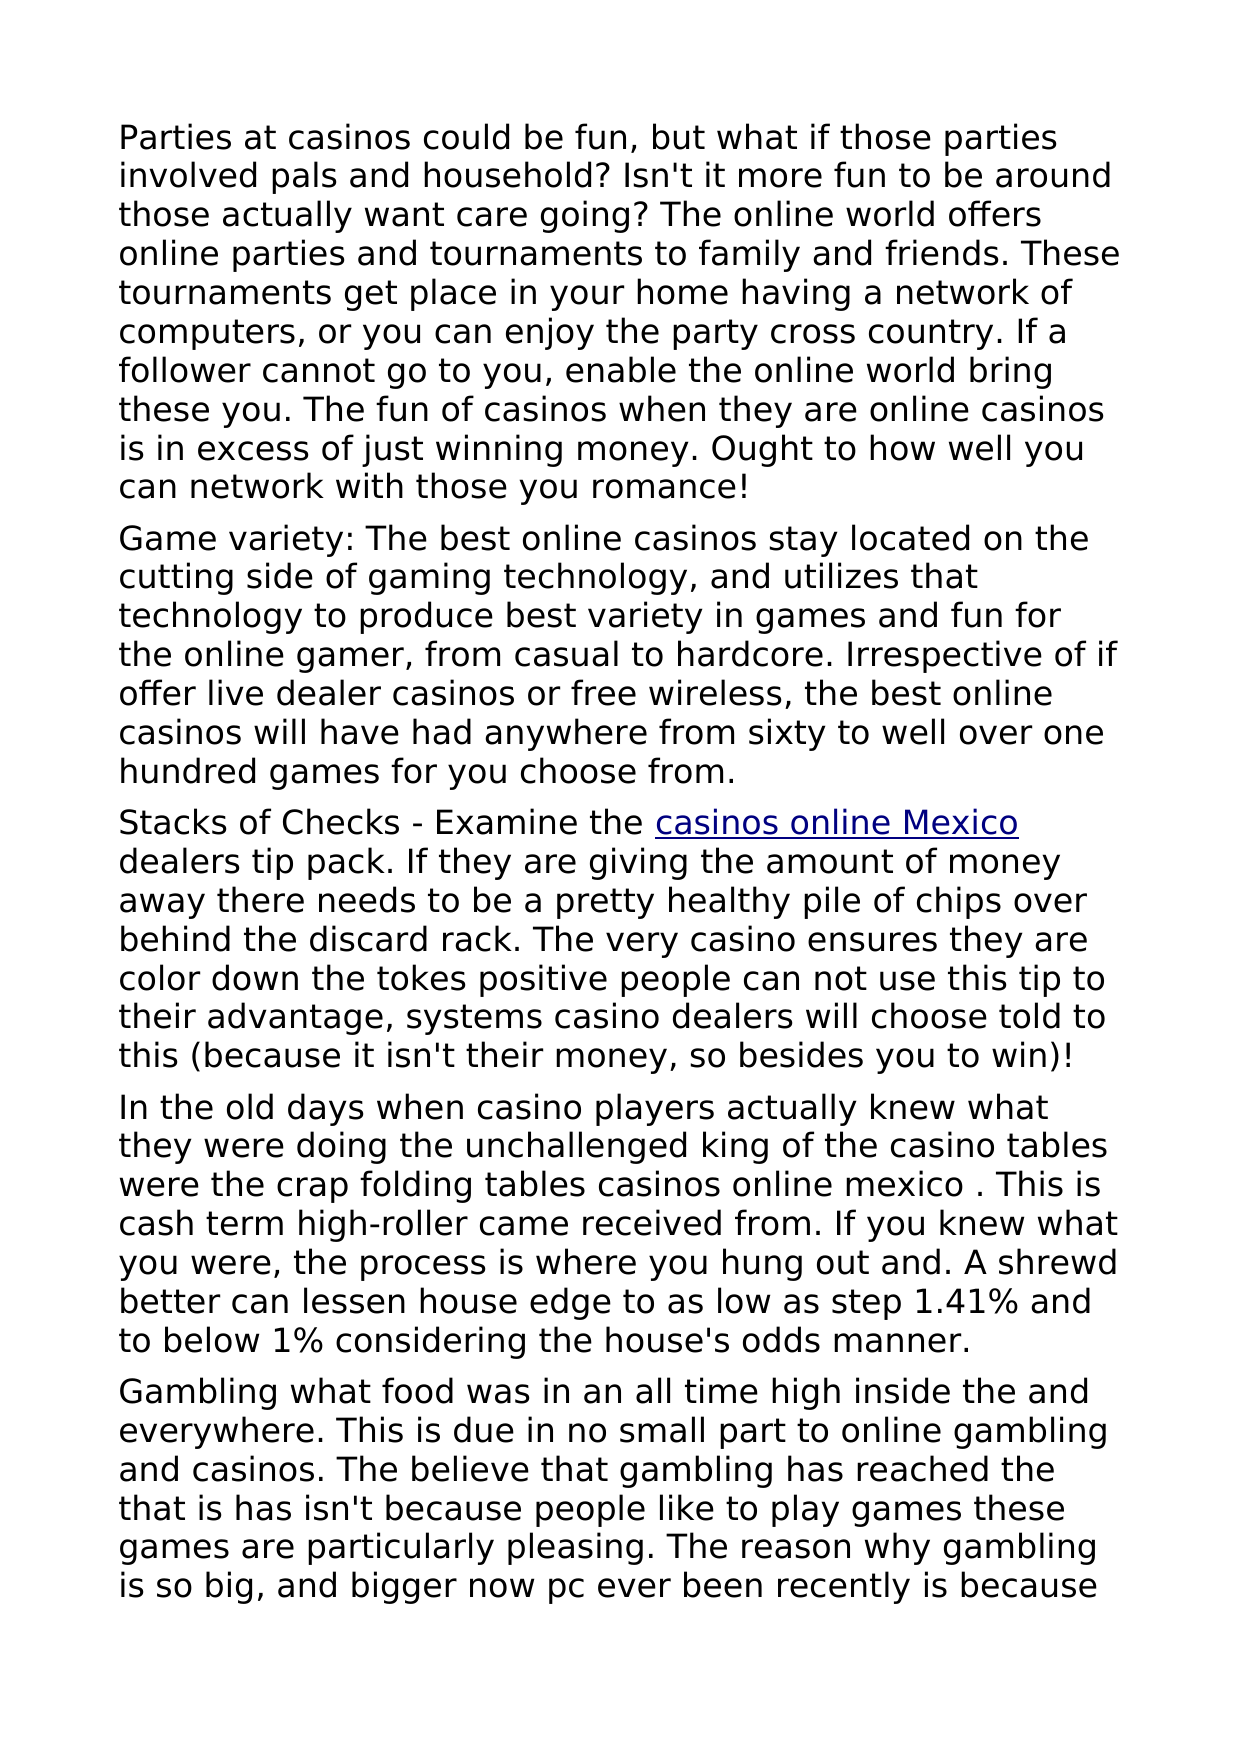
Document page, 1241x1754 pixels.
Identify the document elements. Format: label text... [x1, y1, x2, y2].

text Game variety: The best online casinos stay located on the cutting side of gaming technology, and utilizes that technology to produce best variety in games and fun for the online gamer, from casual to hardcore. Irrespective of if offer live dealer casinos or free wireless, the best online casinos will have had anywhere from sixty to well over one hundred games for you choose from. [118, 519, 1122, 791]
text Stacks of Checks - Examine the casinos online Mexico dealers tip pack. If they are giving the amount of money away there needs to be a pretty healthy pile of chips over behind the discard rack. The very casino ensures they are color down the tokes positive people can not use this tip to their advantage, systems casino dealers will choose told to this (because it isn't their money, so besides you to win)! [118, 804, 1122, 1076]
text In the old days when casino players actually knew what they were doing the unchallenged king of the casino tables were the crap folding tables casinos online mexico . This is cash term high-roller came received from. If you knew what you were, the process is where you hung out and. A shrewd better can lessen house edge to as low as step 1.41% and to below 1% considering the house's odds manner. [118, 1088, 1122, 1360]
text Parties at casinos could be fun, but what if those parties involved pals and household? Isn't it more fun to be around those actually want care going? The online world offers online parties and tournaments to family and friends. These tournaments get place in your home having a network of computers, or you can enjoy the party cross country. If a follower cannot go to you, enable the online world bring these you. The fun of casinos when they are online casinos is in excess of just winning money. Ought to how well you can network with those you romance! [118, 118, 1122, 507]
text Gambling what food was in an all time high inside the and everywhere. This is due in no small part to online gambling and casinos. The believe that gambling has reached the that is has isn't because people like to play games these games are particularly pleasing. The reason why gambling is so big, and bigger now pc ever been recently is because [118, 1373, 1122, 1606]
